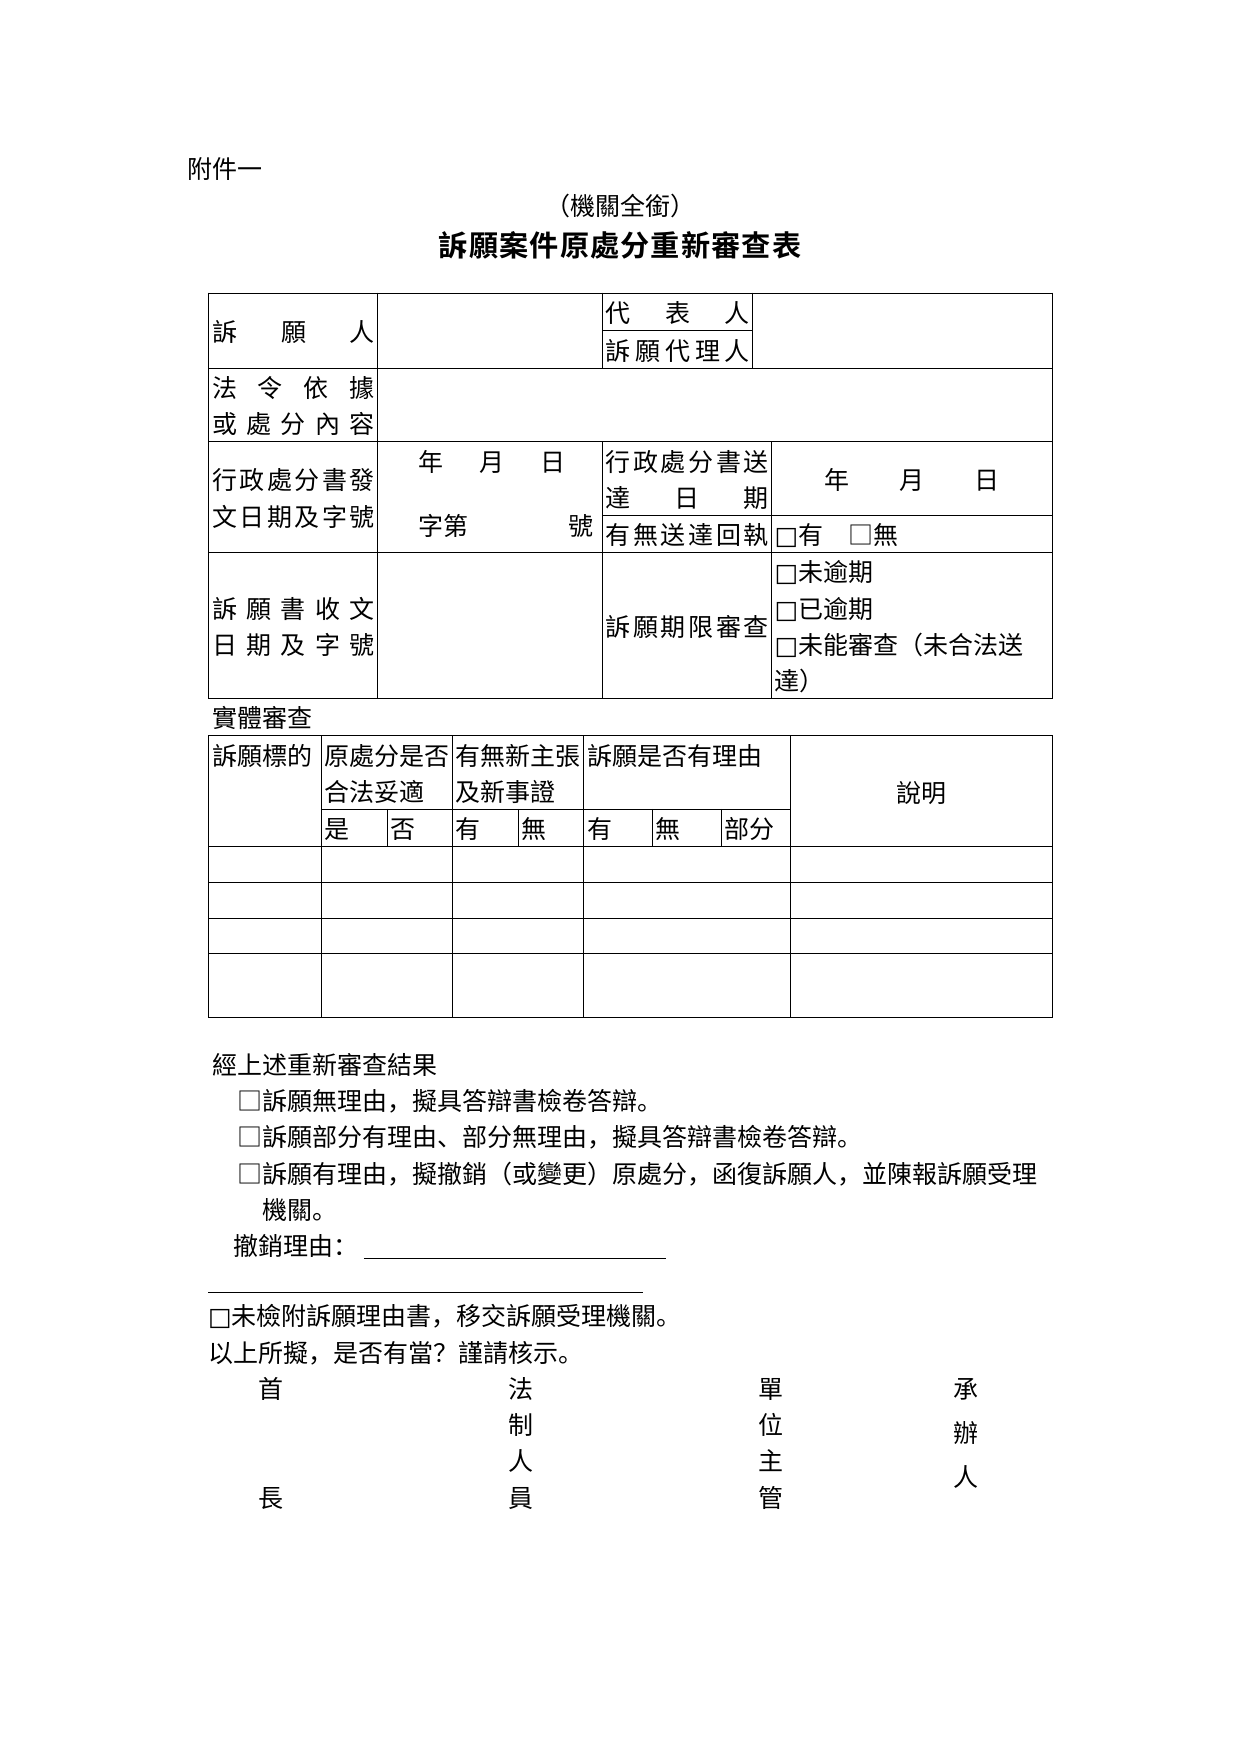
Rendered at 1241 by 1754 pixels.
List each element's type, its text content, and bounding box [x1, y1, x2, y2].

text [984, 1406, 1053, 1442]
table_cell [453, 954, 583, 1017]
text □訴願部分有理由、部分無理由，擬具答辯書檢卷答辯。 [187, 1118, 1053, 1154]
text （機關全銜） [187, 186, 1053, 222]
table_cell □未逾期 □已逾期 □未能審查（未合法送達） [772, 553, 1052, 698]
table_cell [584, 954, 790, 1017]
text 以上所擬，是否有當？謹請核示。 [208, 1333, 1053, 1369]
table_cell [209, 954, 321, 1017]
text □訴願無理由，擬具答辯書檢卷答辯。 [187, 1082, 1053, 1118]
table_cell [322, 919, 452, 952]
table_cell [322, 847, 452, 882]
table_cell 法令依據 或處分內容 [209, 369, 377, 441]
table_cell [584, 919, 790, 952]
table_cell 無 [653, 810, 721, 846]
table_cell [791, 883, 1052, 918]
table_cell 年 月 日 [772, 442, 1052, 514]
text □訴願有理由，擬撤銷（或變更）原處分，函復訴願人，並陳報訴願受理機關。 [212, 1154, 1053, 1227]
table_cell [453, 919, 583, 952]
table_cell [209, 883, 321, 918]
table_header 代表人 [603, 294, 752, 330]
table_cell [378, 553, 602, 698]
text 經上述重新審查結果 [187, 1045, 1053, 1082]
table_cell 是 [322, 810, 387, 846]
table_cell [453, 883, 583, 918]
text 人 主 [208, 1442, 948, 1478]
table_cell 無 [519, 810, 583, 846]
table_header 訴願人 [209, 294, 377, 367]
table_cell [791, 954, 1052, 1017]
table_cell [322, 883, 452, 918]
table_cell [584, 847, 790, 882]
text [984, 1442, 1053, 1478]
text 撤銷理由： [208, 1227, 1053, 1263]
table_cell [584, 883, 790, 918]
table_cell [209, 847, 321, 882]
table_cell 年 月 日 字第 號 [378, 442, 602, 552]
text 首 法 單 [208, 1369, 1053, 1406]
table_header 訴願是否有理由 [584, 736, 790, 809]
text 訴願案件原處分重新審查表 [187, 222, 1053, 265]
table_cell 部分 [722, 810, 790, 846]
table_cell 有 [584, 810, 652, 846]
table_header 原處分是否 合法妥適 [322, 736, 452, 809]
table_cell [791, 919, 1052, 952]
text 長 員 管 [208, 1478, 1053, 1514]
table_cell 行政處分書送達日期 [603, 442, 771, 514]
table_header 有無新主張 及新事證 [453, 736, 583, 809]
table_cell 行政處分書發 文日期及字號 [209, 442, 377, 552]
table_cell [791, 847, 1052, 882]
table_header [753, 294, 1052, 367]
text 承辦人 [948, 1376, 984, 1489]
table_cell 否 [388, 810, 452, 846]
text 實體審查 [187, 699, 1053, 735]
table_header 訴願標的 [209, 736, 321, 846]
table_cell 有 [453, 810, 518, 846]
table_header [378, 294, 602, 367]
text □未檢附訴願理由書，移交訴願受理機關。 [208, 1297, 1053, 1333]
text 附件一 [187, 150, 1053, 186]
table_cell [322, 954, 452, 1017]
table_cell 訴願期限審查 [603, 553, 771, 698]
table_cell [378, 369, 1052, 441]
table_cell □有 □無 [772, 516, 1052, 552]
table_cell 有無送達回執 [603, 516, 771, 552]
table_header 說明 [791, 736, 1052, 846]
text 制 位 [208, 1406, 948, 1442]
table_cell 訴願代理人 [603, 331, 752, 367]
table_cell [209, 919, 321, 952]
table_cell [453, 847, 583, 882]
table_cell 訴願書收文 日期及字號 [209, 553, 377, 698]
